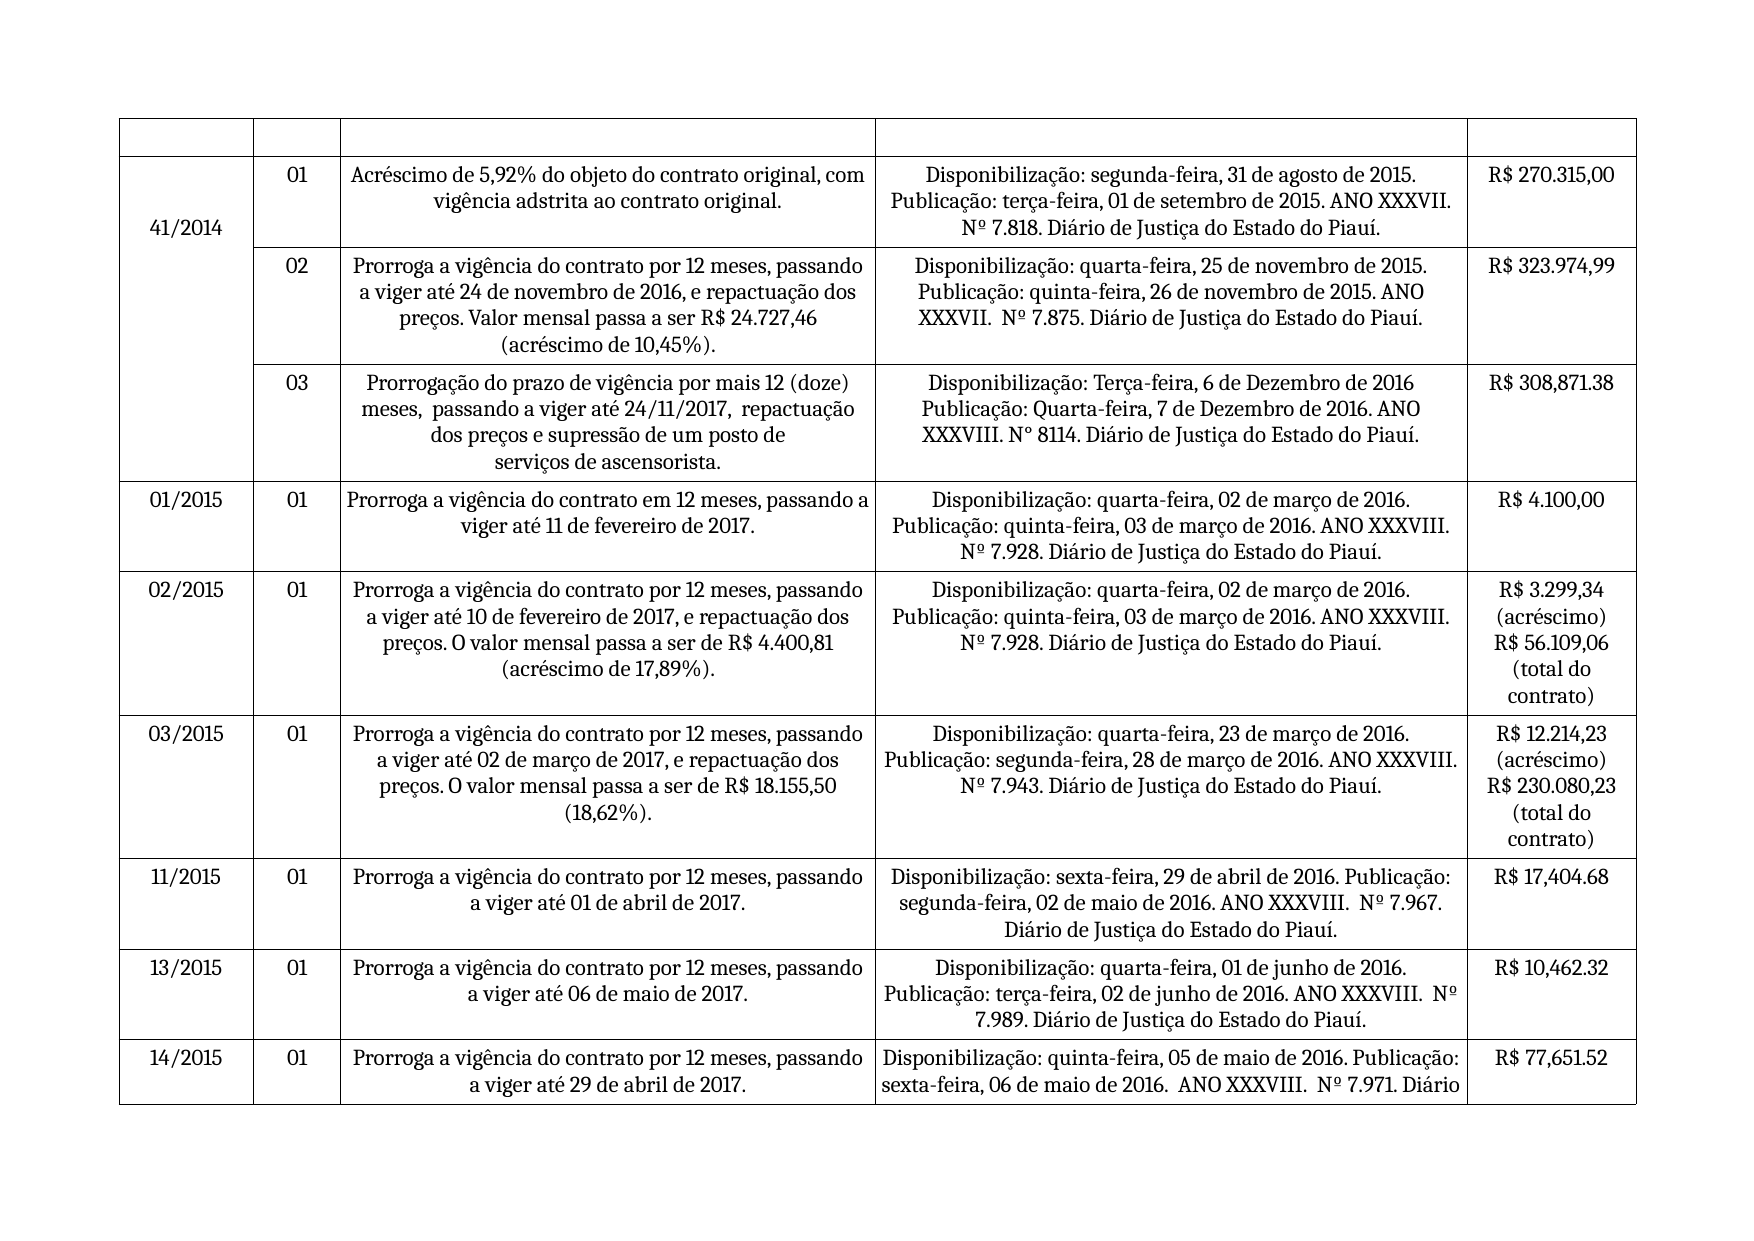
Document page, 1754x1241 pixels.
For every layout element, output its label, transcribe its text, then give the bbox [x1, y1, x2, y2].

table_cell R$ 77.651,52 [1468, 1040, 1636, 1103]
table_cell Prorrogação do prazo de vigência por mais 12 (doze) meses, passando a viger até 24/11/2017, repactuação dos preços e supressão de um posto de serviços de ascensorista. [341, 365, 875, 481]
table_cell Prorroga a vigência do contrato por 12 meses, passando a viger até 01 de abril de 2017. [341, 859, 875, 948]
table_cell 01 [254, 157, 340, 247]
table_cell R$ 10.462,32 [1468, 950, 1636, 1039]
table_cell [120, 119, 253, 156]
table_cell Disponibilização: Terça-feira, 6 de Dezembro de 2016 Publicação: Quarta-feira, 7 de Dezembro de 2016. ANO XXXVIII. N° 8114. Diário de Justiça do Estado do Piauí. [876, 365, 1467, 481]
table_cell R$ 4.100,00 [1468, 482, 1636, 571]
table_cell R$ 270.315,00 [1468, 157, 1636, 247]
table_cell Disponibilização: sexta-feira, 29 de abril de 2016. Publicação: segunda-feira, 02 de maio de 2016. ANO XXXVIII. Nº 7.967. Diário de Justiça do Estado do Piauí. [876, 859, 1467, 948]
table_cell Prorroga a vigência do contrato por 12 meses, passando a viger até 29 de abril de 2017. [341, 1040, 875, 1103]
table_cell 01 [254, 859, 340, 948]
table_cell R$ 3.299,34 (acréscimo) R$ 56.109,06 (total do contrato) [1468, 572, 1636, 714]
table_cell 03/2015 [120, 716, 253, 858]
table_cell Prorroga a vigência do contrato por 12 meses, passando a viger até 10 de fevereiro de 2017, e repactuação dos preços. O valor mensal passa a ser de R$ 4.400,81 (acréscimo de 17,89%). [341, 572, 875, 714]
table_cell 14/2015 [120, 1040, 253, 1103]
table_cell Prorroga a vigência do contrato em 12 meses, passando a viger até 11 de fevereiro de 2017. [341, 482, 875, 571]
table_cell 01 [254, 716, 340, 858]
table_cell 02/2015 [120, 572, 253, 714]
table_cell Prorroga a vigência do contrato por 12 meses, passando a viger até 06 de maio de 2017. [341, 950, 875, 1039]
table_cell Disponibilização: quarta-feira, 02 de março de 2016. Publicação: quinta-feira, 03 de março de 2016. ANO XXXVIII. Nº 7.928. Diário de Justiça do Estado do Piauí. [876, 482, 1467, 571]
table_cell Disponibilização: quarta-feira, 01 de junho de 2016. Publicação: terça-feira, 02 de junho de 2016. ANO XXXVIII. Nº 7.989. Diário de Justiça do Estado do Piauí. [876, 950, 1467, 1039]
table_cell Disponibilização: quinta-feira, 05 de maio de 2016. Publicação: sexta-feira, 06 de maio de 2016. ANO XXXVIII. Nº 7.971. Diário [876, 1040, 1467, 1103]
table_cell 01/2015 [120, 482, 253, 571]
table_cell 41/2014 [120, 157, 253, 481]
table_cell R$ 323.974,99 [1468, 248, 1636, 364]
table_cell 01 [254, 950, 340, 1039]
table_cell [341, 119, 875, 156]
table_cell 01 [254, 482, 340, 571]
table_cell Prorroga a vigência do contrato por 12 meses, passando a viger até 02 de março de 2017, e repactuação dos preços. O valor mensal passa a ser de R$ 18.155,50 (18,62%). [341, 716, 875, 858]
table_cell 11/2015 [120, 859, 253, 948]
table_cell Disponibilização: quarta-feira, 23 de março de 2016. Publicação: segunda-feira, 28 de março de 2016. ANO XXXVIII. Nº 7.943. Diário de Justiça do Estado do Piauí. [876, 716, 1467, 858]
table_cell 02 [254, 248, 340, 364]
table_cell Disponibilização: quarta-feira, 02 de março de 2016. Publicação: quinta-feira, 03 de março de 2016. ANO XXXVIII. Nº 7.928. Diário de Justiça do Estado do Piauí. [876, 572, 1467, 714]
table_cell Acréscimo de 5,92% do objeto do contrato original, com vigência adstrita ao contrato original. [341, 157, 875, 247]
table_cell Disponibilização: quarta-feira, 25 de novembro de 2015. Publicação: quinta-feira, 26 de novembro de 2015. ANO XXXVII. Nº 7.875. Diário de Justiça do Estado do Piauí. [876, 248, 1467, 364]
table_cell Prorroga a vigência do contrato por 12 meses, passando a viger até 24 de novembro de 2016, e repactuação dos preços. Valor mensal passa a ser R$ 24.727,46 (acréscimo de 10,45%). [341, 248, 875, 364]
table_cell 01 [254, 1040, 340, 1103]
table_cell 01 [254, 572, 340, 714]
table_cell R$ 17.404,68 [1468, 859, 1636, 948]
table_cell R$ 12.214,23 (acréscimo) R$ 230.080,23 (total do contrato) [1468, 716, 1636, 858]
table_cell [876, 119, 1467, 156]
table_cell [254, 119, 340, 156]
table_cell 13/2015 [120, 950, 253, 1039]
table_cell R$ 308.871,38 [1468, 365, 1636, 481]
table_cell R$ 1.465.899,02 [1468, 119, 1636, 156]
table_cell Disponibilização: segunda-feira, 31 de agosto de 2015. Publicação: terça-feira, 01 de setembro de 2015. ANO XXXVII. Nº 7.818. Diário de Justiça do Estado do Piauí. [876, 157, 1467, 247]
table_cell 03 [254, 365, 340, 481]
